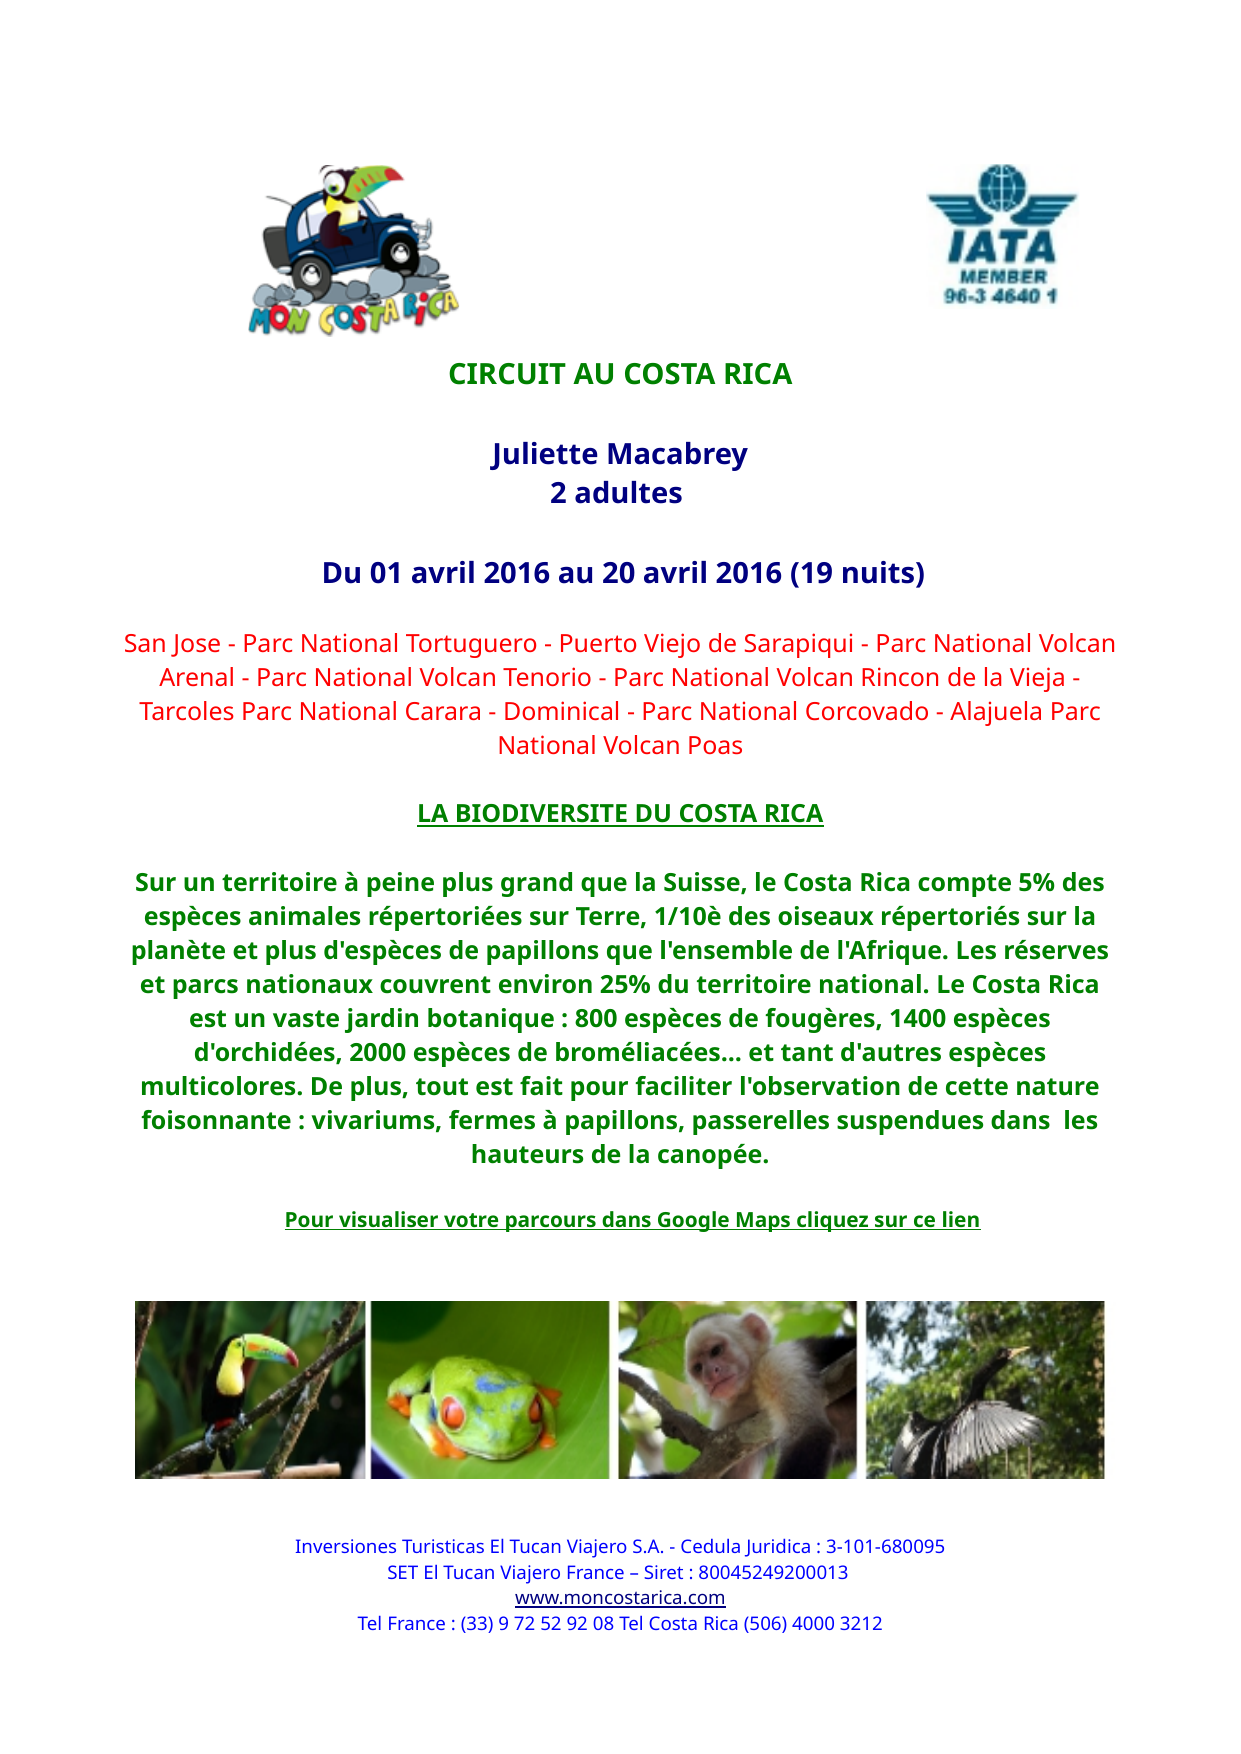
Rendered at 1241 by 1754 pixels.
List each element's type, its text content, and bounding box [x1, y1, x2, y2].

text CIRCUIT AU COSTA RICA [118, 353, 1122, 393]
table_header [620, 118, 1122, 353]
picture [135, 1301, 1116, 1479]
picture [248, 165, 460, 337]
table_header [118, 118, 620, 353]
text San Jose - Parc National Tortuguero - Puerto Viejo de Sarapiqui - Parc National Volcan Arenal - Parc National Volcan Tenorio - Parc National Volcan Rincon de la Vieja - Tarcoles Parc National Carara - Dominical - Parc National Corcovado - Alajuela Parc National Volcan Poas [118, 626, 1122, 762]
text Sur un territoire à peine plus grand que la Suisse, le Costa Rica compte 5% des espèces animales répertoriées sur Terre, 1/10è des oiseaux répertoriés sur la planète et plus d'espèces de papillons que l'ensemble de l'Afrique. Les réserves et parcs nationaux couvrent environ 25% du territoire national. Le Costa Rica est un vaste jardin botanique : 800 espèces de fougères, 1400 espèces d'orchidées, 2000 espèces de broméliacées... et tant d'autres espèces multicolores. De plus, tout est fait pour faciliter l'observation de cette nature foisonnante : vivariums, fermes à papillons, passerelles suspendues dans les hauteurs de la canopée. [118, 864, 1122, 1171]
text LA BIODIVERSITE DU COSTA RICA [118, 796, 1122, 830]
text 2 adultes [118, 473, 1122, 512]
picture [926, 164, 1080, 309]
text Juliette Macabrey [118, 433, 1122, 473]
text Du 01 avril 2016 au 20 avril 2016 (19 nuits) [118, 552, 1122, 592]
text Pour visualiser votre parcours dans Google Maps cliquez sur ce lien [118, 1205, 1146, 1233]
